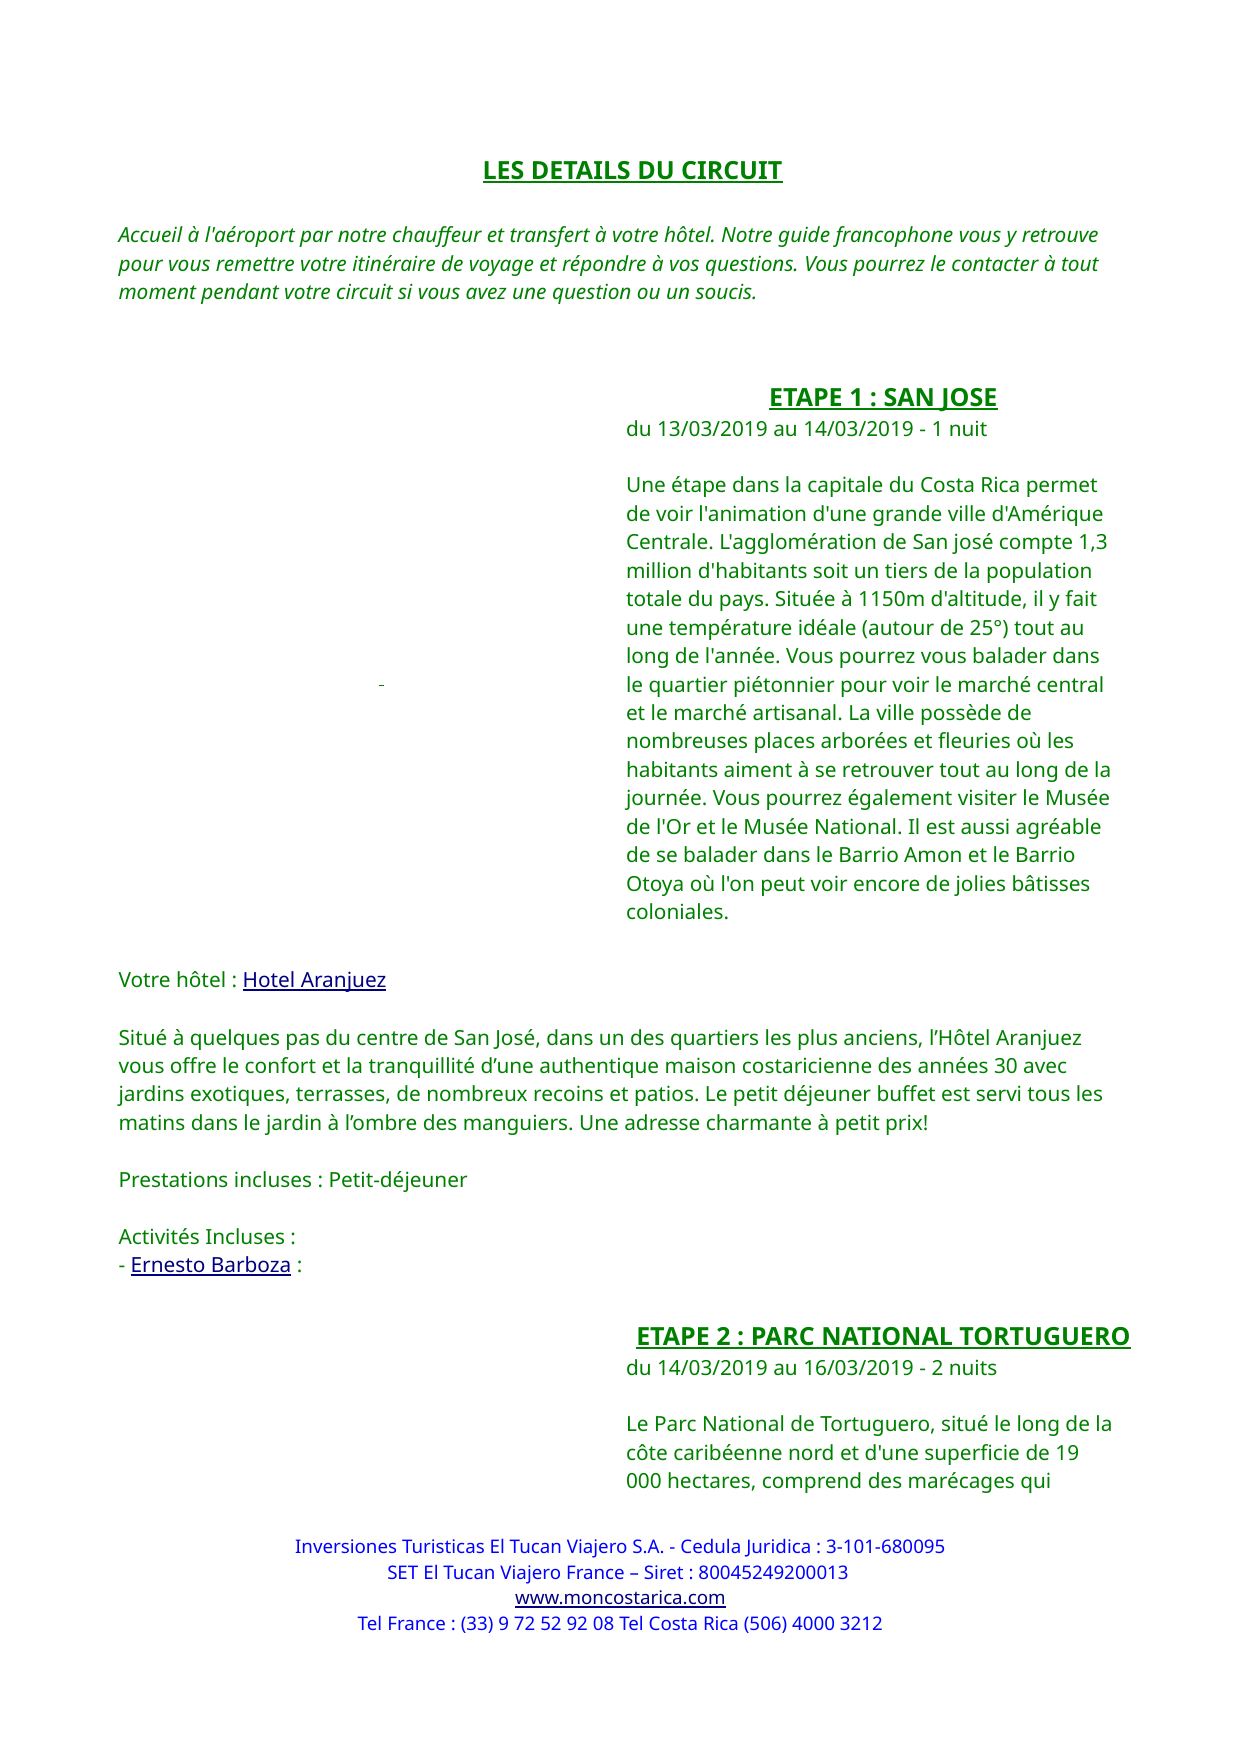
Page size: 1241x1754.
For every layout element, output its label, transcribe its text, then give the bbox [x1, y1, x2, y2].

table_header [118, 374, 620, 931]
text LES DETAILS DU CIRCUIT [118, 152, 1146, 186]
text Activités Incluses : [118, 1222, 1122, 1250]
text Accueil à l'aéroport par notre chauffeur et transfert à votre hôtel. Notre guide francophone vous y retrouve pour vous remettre votre itinéraire de voyage et répondre à vos questions. Vous pourrez le contacter à tout moment pendant votre circuit si vous avez une question ou un soucis. [118, 221, 1146, 306]
text - Ernesto Barboza : [118, 1250, 1122, 1279]
text Situé à quelques pas du centre de San José, dans un des quartiers les plus anciens, l’Hôtel Aranjuez vous offre le confort et la tranquillité d’une authentique maison costaricienne des années 30 avec jardins exotiques, terrasses, de nombreux recoins et patios. Le petit déjeuner buffet est servi tous les matins dans le jardin à l’ombre des manguiers. Une adresse charmante à petit prix! [118, 1023, 1122, 1136]
table_header [118, 1313, 620, 1501]
table_header ETAPE 1 : SAN JOSE du 13/03/2019 au 14/03/2019 - 1 nuit Une étape dans la capitale du Costa Rica permet de voir l'animation d'une grande ville d'Amérique Centrale. L'agglomération de San josé compte 1,3 million d'habitants soit un tiers de la population totale du pays. Située à 1150m d'altitude, il y fait une température idéale (autour de 25°) tout au long de l'année. Vous pourrez vous balader dans le quartier piétonnier pour voir le marché central et le marché artisanal. La ville possède de nombreuses places arborées et fleuries où les habitants aiment à se retrouver tout au long de la journée. Vous pourrez également visiter le Musée de l'Or et le Musée National. Il est aussi agréable de se balader dans le Barrio Amon et le Barrio Otoya où l'on peut voir encore de jolies bâtisses coloniales. [620, 374, 1122, 931]
text Prestations incluses : Petit-déjeuner [118, 1165, 1122, 1193]
table_header ETAPE 2 : PARC NATIONAL TORTUGUERO du 14/03/2019 au 16/03/2019 - 2 nuits Le Parc National de Tortuguero, situé le long de la côte caribéenne nord et d'une superficie de 19 000 hectares, comprend des marécages qui s'enfoncent dans les terres, une portion de côte d'une vingtaine de kilomètres qui sert de site de ponte aux tortues et une portion d'eaux territoriales. Le Parc est composé d'un labyrinthe de canaux qui permettent d'observer la faune et la flore depuis des petits bateaux à moteur. Le parc protège la reproduction des tortues vertes. Vous assisterez à la ponte des tortues vertes (Juin à Octobre) ou des tortues luth géantes (mi-février à juillet) ou assisterez à l'éclosion et le retour à la mer des bébés tortues. Vous pourrez admirer plus de 300 espèces d'oiseaux dont le fameux toucan, 57 espèces d'amphibiens, 111 espèces de reptiles et 60 espèces de mammifères dont les jaguars, tapirs, ocelots, crocodiles... Le village de Tortuguero est un village pittoresque qui s'étend entre la mer des caraibes et le canal principal. Tous les logdes de Tortuguero sont isolés entre canaux et forêt, on y accède uniquement en bateau depuis les ports de la Pavona ou Cano Banco ou depuis l'aéroport de Tortuguero. Ils proposent tous des formules tout inclus : transport depuis San José en bus puis bateau, repas, guide, logement et excursion. [620, 1313, 1122, 1501]
text Votre hôtel : Hotel Aranjuez [118, 965, 1122, 994]
